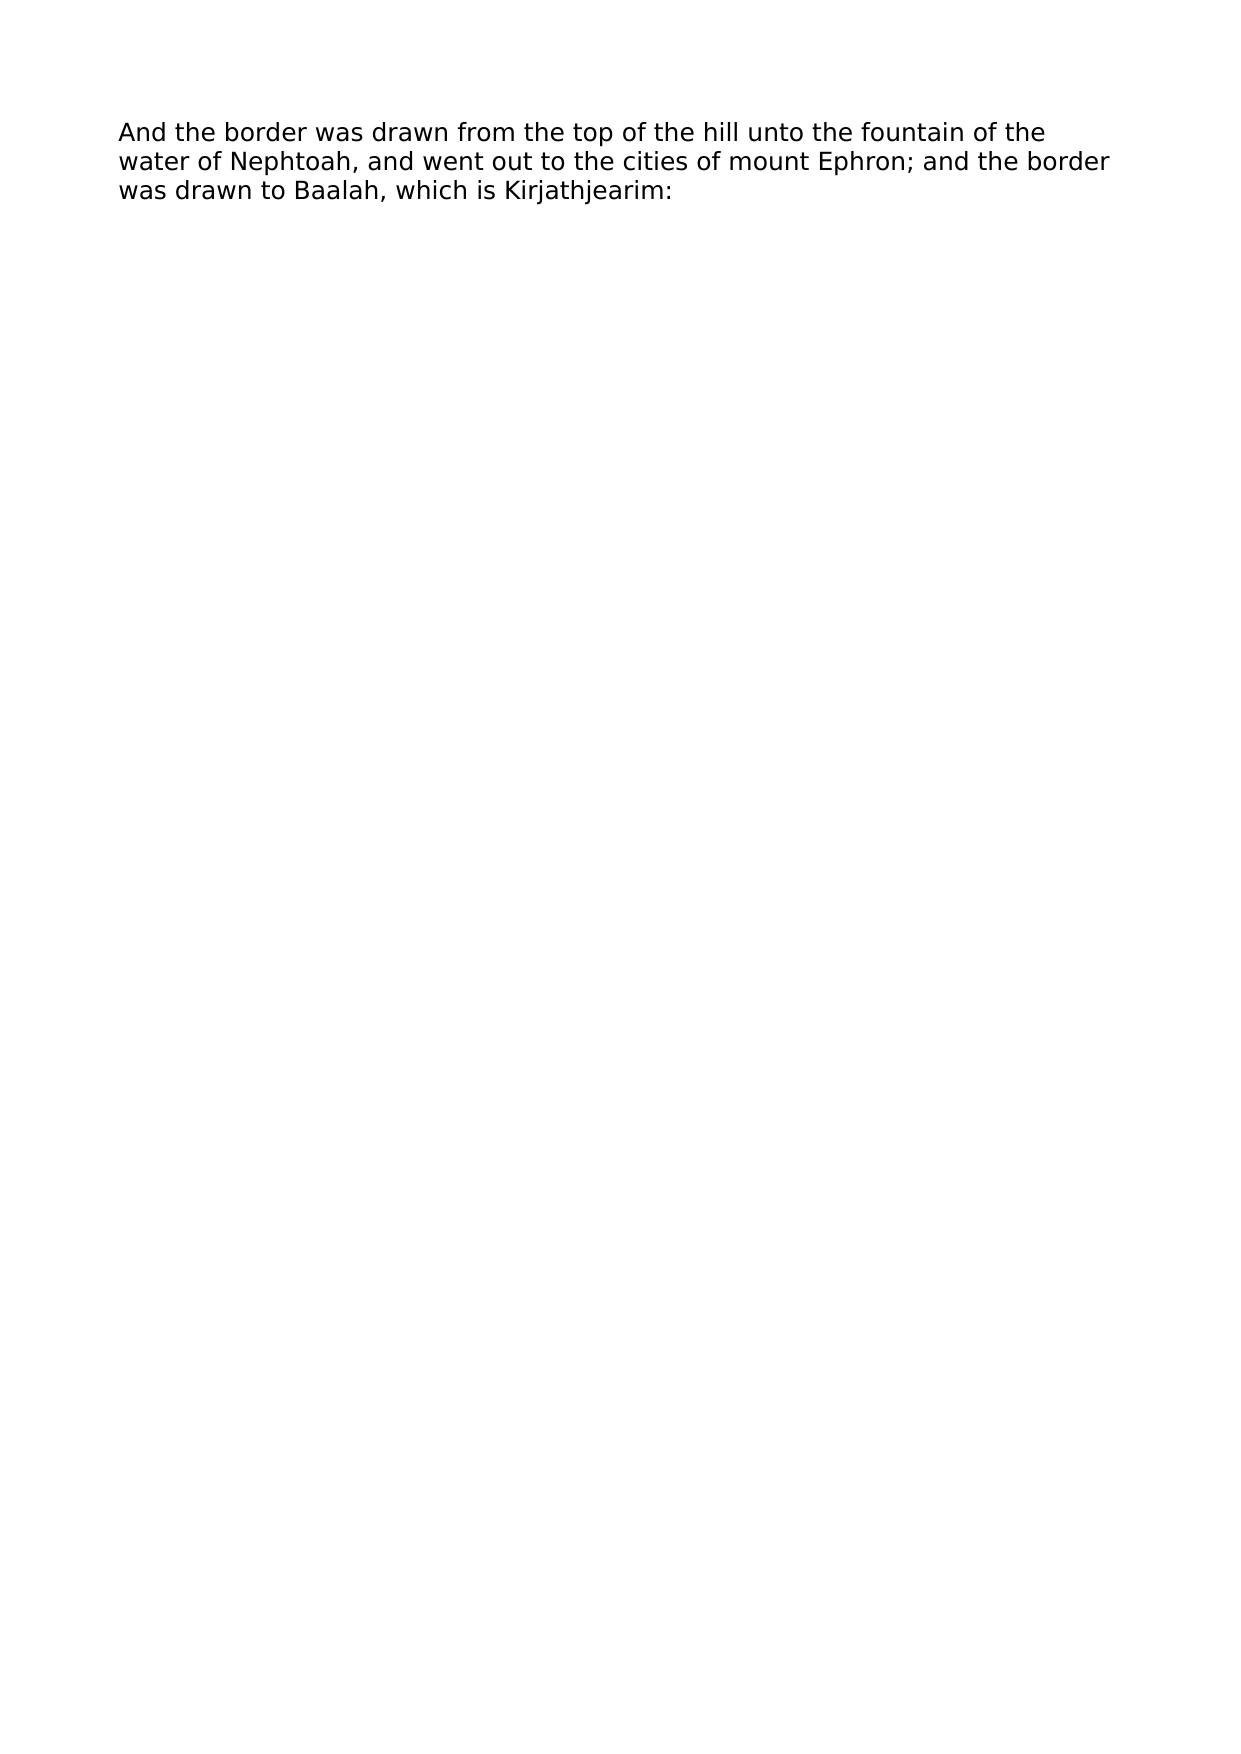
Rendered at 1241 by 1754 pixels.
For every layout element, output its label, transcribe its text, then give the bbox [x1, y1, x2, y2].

text And the border was drawn from the top of the hill unto the fountain of the water of Nephtoah, and went out to the cities of mount Ephron; and the border was drawn to Baalah, which is Kirjathjearim: [118, 118, 1122, 206]
